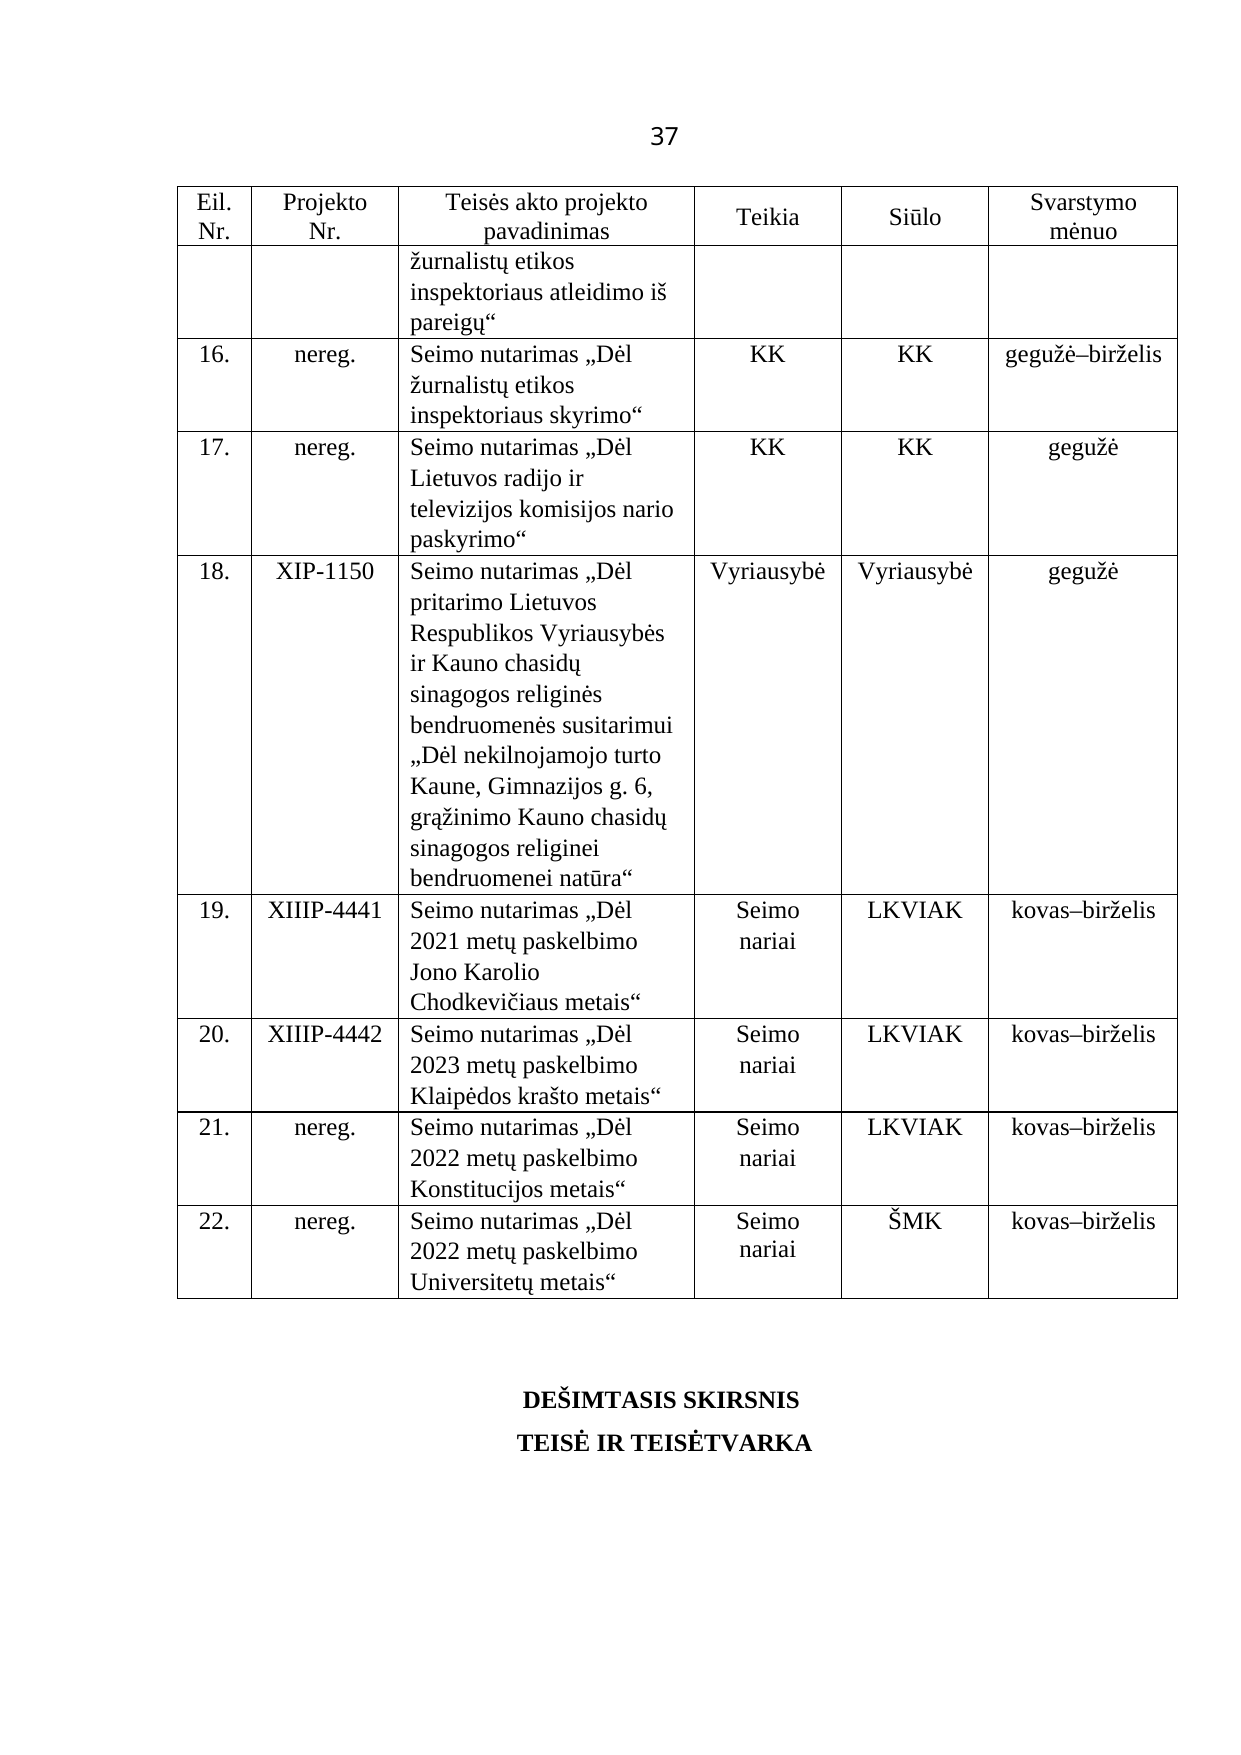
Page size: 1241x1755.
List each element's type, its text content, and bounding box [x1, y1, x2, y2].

table_cell kovas–birželis [989, 1206, 1177, 1298]
table_cell LKVIAK [842, 1113, 988, 1205]
table_cell LKVIAK [842, 895, 988, 1018]
table_cell gegužė [989, 556, 1177, 894]
table_header Svarstymo mėnuo [989, 187, 1177, 245]
table_cell KK [842, 432, 988, 555]
text DEŠIMTASIS SKIRSNIS [177, 1385, 1152, 1414]
table_cell KK [695, 339, 841, 431]
table_cell Seimo nariai [695, 895, 841, 1018]
table_cell Seimo nariai [695, 1113, 841, 1205]
table_cell [842, 246, 988, 338]
table_cell Seimo nariai [695, 1206, 841, 1298]
table_cell 16. [178, 339, 251, 431]
table_cell XIIIP-4442 [252, 1019, 398, 1111]
table_cell [252, 246, 398, 338]
table_cell XIP-1150 [252, 556, 398, 894]
table_cell [695, 246, 841, 338]
table_cell [178, 246, 251, 338]
table_cell KK [842, 339, 988, 431]
table_cell gegužė [989, 432, 1177, 555]
table_header Siūlo [842, 187, 988, 245]
table_cell 17. [178, 432, 251, 555]
table_cell nereg. [252, 339, 398, 431]
table_cell Vyriausybė [842, 556, 988, 894]
table_cell kovas–birželis [989, 895, 1177, 1018]
table_cell kovas–birželis [989, 1113, 1177, 1205]
table_cell 21. [178, 1113, 251, 1205]
table_cell gegužė–birželis [989, 339, 1177, 431]
table_cell Seimo nutarimas „Dėl Lietuvos radijo ir televizijos komisijos nario paskyrimo“ [399, 432, 694, 555]
table_cell 20. [178, 1019, 251, 1111]
table_cell Seimo nutarimas „Dėl pritarimo Lietuvos Respublikos Vyriausybės ir Kauno chasidų sinagogos religinės bendruomenės susitarimui „Dėl nekilnojamojo turto Kaune, Gimnazijos g. 6, grąžinimo Kauno chasidų sinagogos religinei bendruomenei natūra“ [399, 556, 694, 894]
table_cell Seimo nutarimas „Dėl 2022 metų paskelbimo Konstitucijos metais“ [399, 1113, 694, 1205]
table_header Teisės akto projekto pavadinimas [399, 187, 694, 245]
table_cell Vyriausybė [695, 556, 841, 894]
table_cell kovas–birželis [989, 1019, 1177, 1111]
table_cell nereg. [252, 432, 398, 555]
table_cell Seimo nutarimas „Dėl 2022 metų paskelbimo Universitetų metais“ [399, 1206, 694, 1298]
table_cell 22. [178, 1206, 251, 1298]
table_cell Seimo nutarimas „Dėl 2021 metų paskelbimo Jono Karolio Chodkevičiaus metais“ [399, 895, 694, 1018]
table_cell nereg. [252, 1206, 398, 1298]
table_cell Seimo nutarimas „Dėl 2023 metų paskelbimo Klaipėdos krašto metais“ [399, 1019, 694, 1111]
table_cell Seimo nutarimas „Dėl žurnalistų etikos inspektoriaus skyrimo“ [399, 339, 694, 431]
table_cell Seimo nariai [695, 1019, 841, 1111]
text TEISĖ IR TEISĖTVARKA [177, 1428, 1152, 1457]
table_cell nereg. [252, 1113, 398, 1205]
table_cell 18. [178, 556, 251, 894]
table_cell [989, 246, 1177, 338]
table_header Eil. Nr. [178, 187, 251, 245]
table_header Teikia [695, 187, 841, 245]
table_cell KK [695, 432, 841, 555]
table_cell LKVIAK [842, 1019, 988, 1111]
table_cell žurnalistų etikos inspektoriaus atleidimo iš pareigų“ [399, 246, 694, 338]
table_cell ŠMK [842, 1206, 988, 1298]
table_header Projekto Nr. [252, 187, 398, 245]
table_cell XIIIP-4441 [252, 895, 398, 1018]
table_cell 19. [178, 895, 251, 1018]
